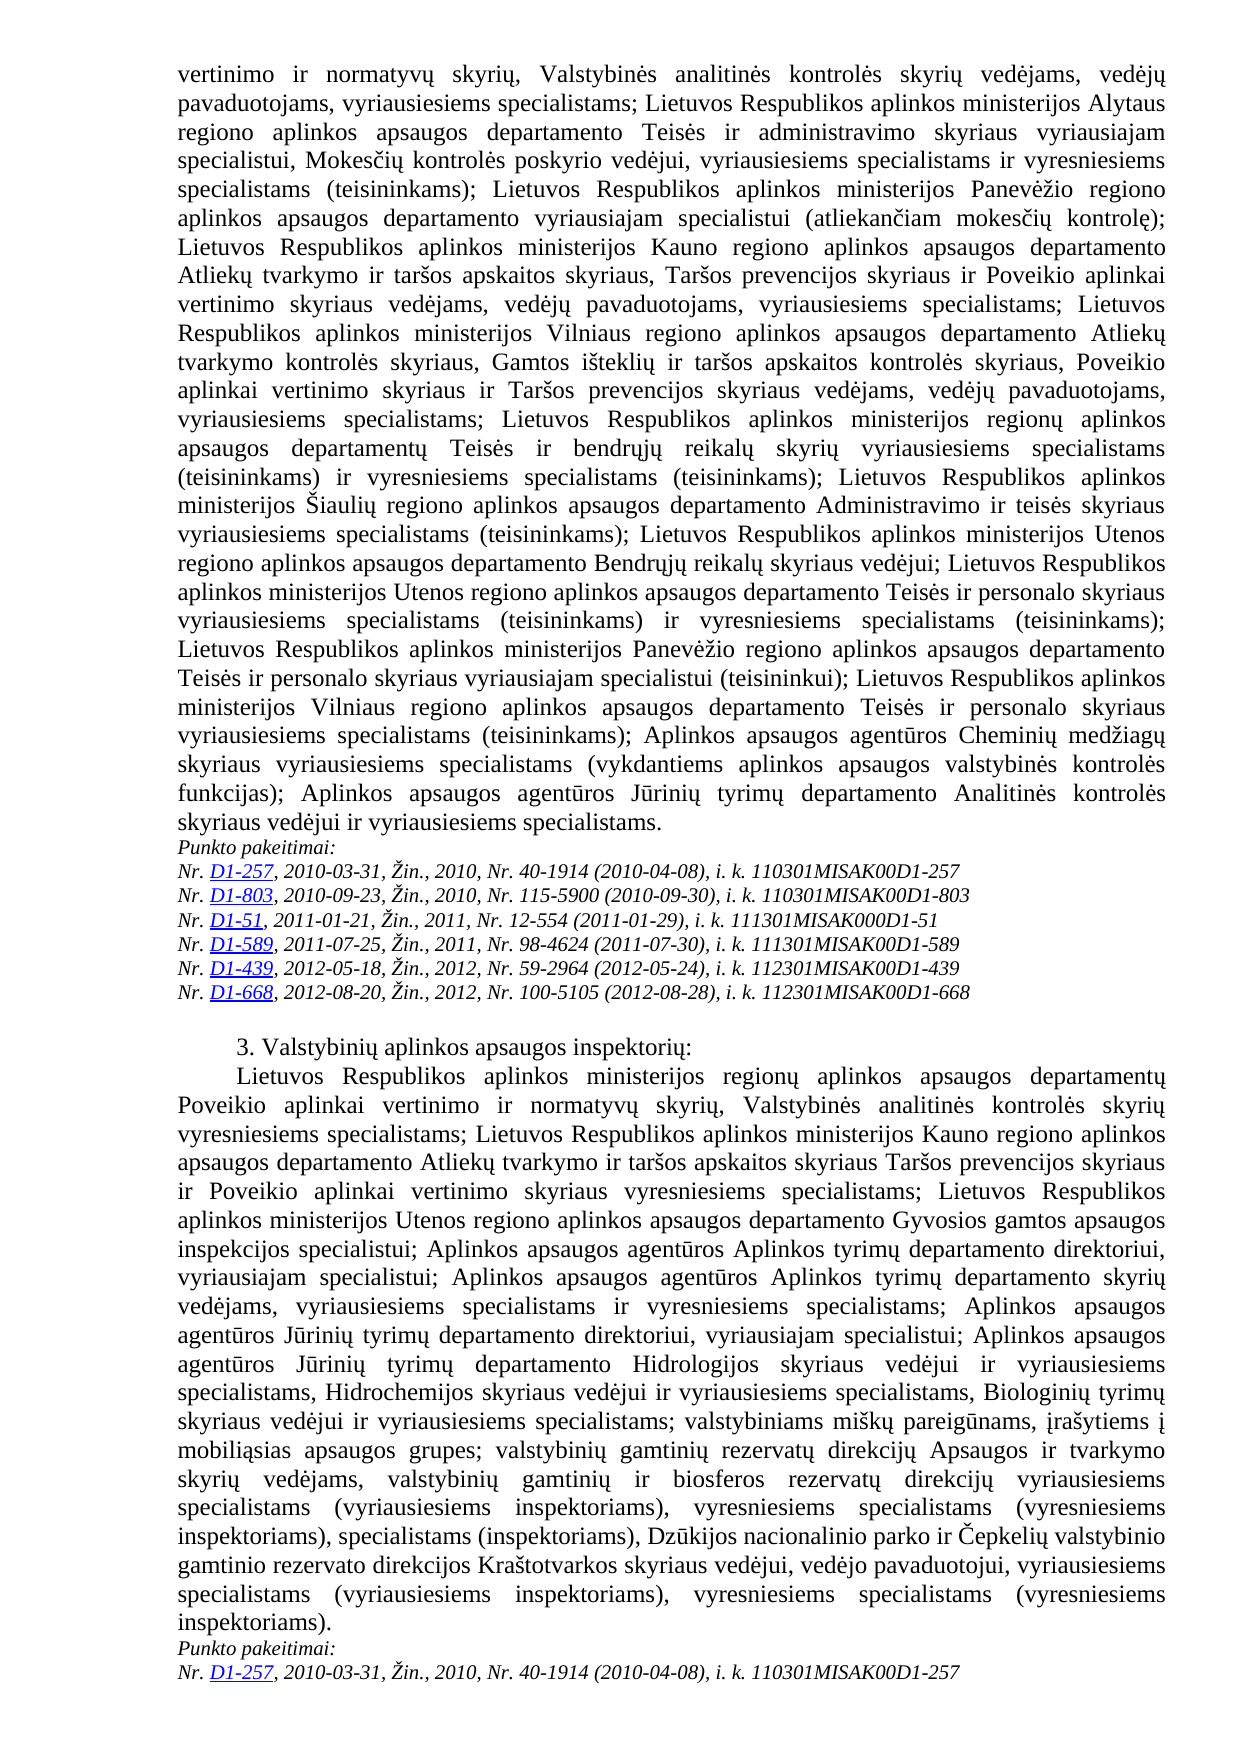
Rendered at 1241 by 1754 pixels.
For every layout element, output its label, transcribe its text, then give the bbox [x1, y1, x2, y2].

text 3. Valstybinių aplinkos apsaugos inspektorių: [177, 1032, 1166, 1061]
text Punkto pakeitimai: [177, 1636, 1166, 1660]
text Nr. D1-803, 2010-09-23, Žin., 2010, Nr. 115-5900 (2010-09-30), i. k. 110301MISAK00D1-803 [177, 883, 1166, 907]
text vertinimo ir normatyvų skyrių, Valstybinės analitinės kontrolės skyrių vedėjams, vedėjų pavaduotojams, vyriausiesiems specialistams; Lietuvos Respublikos aplinkos ministerijos Alytaus regiono aplinkos apsaugos departamento Teisės ir administravimo skyriaus vyriausiajam specialistui, Mokesčių kontrolės poskyrio vedėjui, vyriausiesiems specialistams ir vyresniesiems specialistams (teisininkams); Lietuvos Respublikos aplinkos ministerijos Panevėžio regiono aplinkos apsaugos departamento vyriausiajam specialistui (atliekančiam mokesčių kontrolę); Lietuvos Respublikos aplinkos ministerijos Kauno regiono aplinkos apsaugos departamento Atliekų tvarkymo ir taršos apskaitos skyriaus, Taršos prevencijos skyriaus ir Poveikio aplinkai vertinimo skyriaus vedėjams, vedėjų pavaduotojams, vyriausiesiems specialistams; Lietuvos Respublikos aplinkos ministerijos Vilniaus regiono aplinkos apsaugos departamento Atliekų tvarkymo kontrolės skyriaus, Gamtos išteklių ir taršos apskaitos kontrolės skyriaus, Poveikio aplinkai vertinimo skyriaus ir Taršos prevencijos skyriaus vedėjams, vedėjų pavaduotojams, vyriausiesiems specialistams; Lietuvos Respublikos aplinkos ministerijos regionų aplinkos apsaugos departamentų Teisės ir bendrųjų reikalų skyrių vyriausiesiems specialistams (teisininkams) ir vyresniesiems specialistams (teisininkams); Lietuvos Respublikos aplinkos ministerijos Šiaulių regiono aplinkos apsaugos departamento Administravimo ir teisės skyriaus vyriausiesiems specialistams (teisininkams); Lietuvos Respublikos aplinkos ministerijos Utenos regiono aplinkos apsaugos departamento Bendrųjų reikalų skyriaus vedėjui; Lietuvos Respublikos aplinkos ministerijos Utenos regiono aplinkos apsaugos departamento Teisės ir personalo skyriaus vyriausiesiems specialistams (teisininkams) ir vyresniesiems specialistams (teisininkams); Lietuvos Respublikos aplinkos ministerijos Panevėžio regiono aplinkos apsaugos departamento Teisės ir personalo skyriaus vyriausiajam specialistui (teisininkui); Lietuvos Respublikos aplinkos ministerijos Vilniaus regiono aplinkos apsaugos departamento Teisės ir personalo skyriaus vyriausiesiems specialistams (teisininkams); Aplinkos apsaugos agentūros Cheminių medžiagų skyriaus vyriausiesiems specialistams (vykdantiems aplinkos apsaugos valstybinės kontrolės funkcijas); Aplinkos apsaugos agentūros Jūrinių tyrimų departamento Analitinės kontrolės skyriaus vedėjui ir vyriausiesiems specialistams. [177, 59, 1166, 835]
text Punkto pakeitimai: [177, 835, 1166, 859]
text Nr. D1-257, 2010-03-31, Žin., 2010, Nr. 40-1914 (2010-04-08), i. k. 110301MISAK00D1-257 [177, 859, 1166, 883]
text Nr. D1-589, 2011-07-25, Žin., 2011, Nr. 98-4624 (2011-07-30), i. k. 111301MISAK00D1-589 [177, 932, 1166, 956]
text Nr. D1-257, 2010-03-31, Žin., 2010, Nr. 40-1914 (2010-04-08), i. k. 110301MISAK00D1-257 [177, 1660, 1166, 1684]
text Nr. D1-51, 2011-01-21, Žin., 2011, Nr. 12-554 (2011-01-29), i. k. 111301MISAK000D1-51 [177, 907, 1166, 932]
text Nr. D1-439, 2012-05-18, Žin., 2012, Nr. 59-2964 (2012-05-24), i. k. 112301MISAK00D1-439 [177, 956, 1166, 980]
text Nr. D1-668, 2012-08-20, Žin., 2012, Nr. 100-5105 (2012-08-28), i. k. 112301MISAK00D1-668 [177, 980, 1166, 1004]
text Lietuvos Respublikos aplinkos ministerijos regionų aplinkos apsaugos departamentų Poveikio aplinkai vertinimo ir normatyvų skyrių, Valstybinės analitinės kontrolės skyrių vyresniesiems specialistams; Lietuvos Respublikos aplinkos ministerijos Kauno regiono aplinkos apsaugos departamento Atliekų tvarkymo ir taršos apskaitos skyriaus Taršos prevencijos skyriaus ir Poveikio aplinkai vertinimo skyriaus vyresniesiems specialistams; Lietuvos Respublikos aplinkos ministerijos Utenos regiono aplinkos apsaugos departamento Gyvosios gamtos apsaugos inspekcijos specialistui; Aplinkos apsaugos agentūros Aplinkos tyrimų departamento direktoriui, vyriausiajam specialistui; Aplinkos apsaugos agentūros Aplinkos tyrimų departamento skyrių vedėjams, vyriausiesiems specialistams ir vyresniesiems specialistams; Aplinkos apsaugos agentūros Jūrinių tyrimų departamento direktoriui, vyriausiajam specialistui; Aplinkos apsaugos agentūros Jūrinių tyrimų departamento Hidrologijos skyriaus vedėjui ir vyriausiesiems specialistams, Hidrochemijos skyriaus vedėjui ir vyriausiesiems specialistams, Biologinių tyrimų skyriaus vedėjui ir vyriausiesiems specialistams; valstybiniams miškų pareigūnams, įrašytiems į mobiliąsias apsaugos grupes; valstybinių gamtinių rezervatų direkcijų Apsaugos ir tvarkymo skyrių vedėjams, valstybinių gamtinių ir biosferos rezervatų direkcijų vyriausiesiems specialistams (vyriausiesiems inspektoriams), vyresniesiems specialistams (vyresniesiems inspektoriams), specialistams (inspektoriams), Dzūkijos nacionalinio parko ir Čepkelių valstybinio gamtinio rezervato direkcijos Kraštotvarkos skyriaus vedėjui, vedėjo pavaduotojui, vyriausiesiems specialistams (vyriausiesiems inspektoriams), vyresniesiems specialistams (vyresniesiems inspektoriams). [177, 1061, 1166, 1636]
